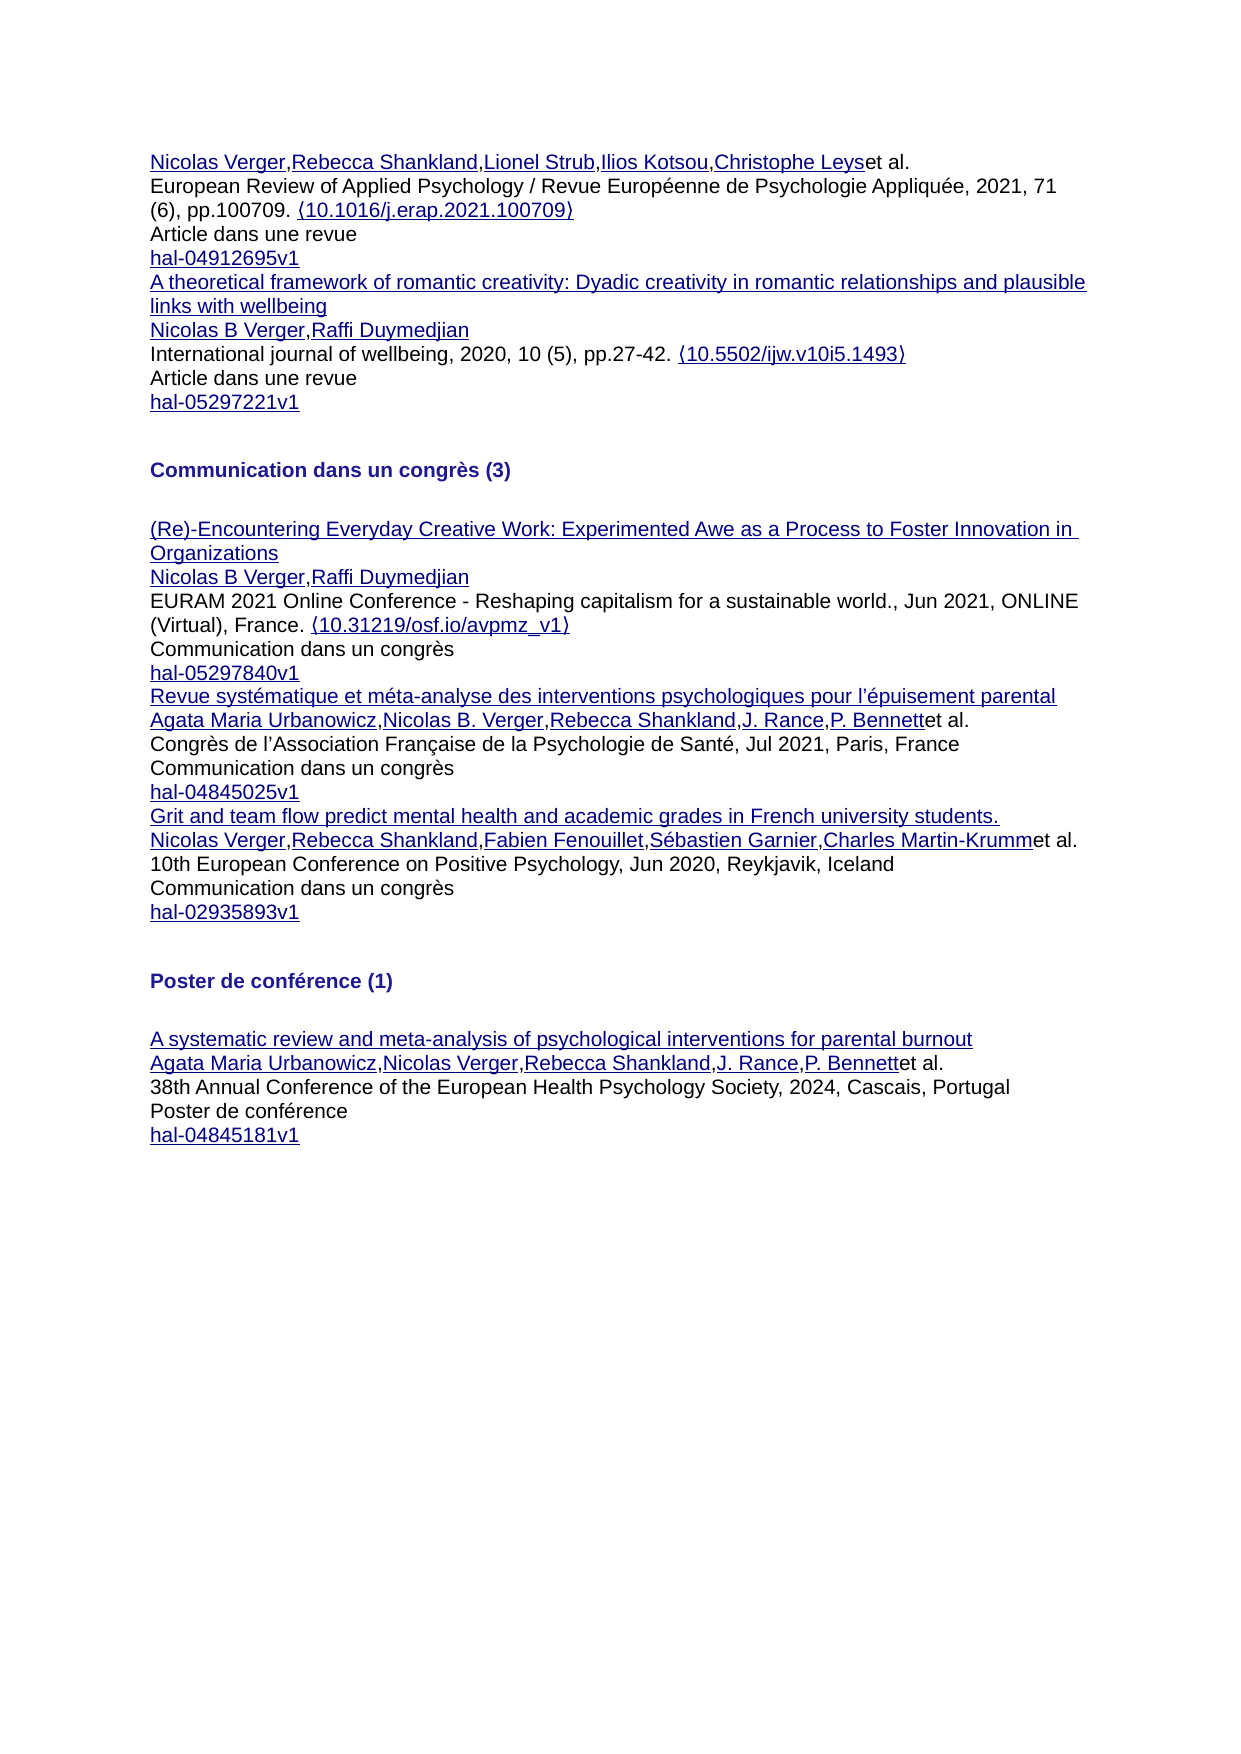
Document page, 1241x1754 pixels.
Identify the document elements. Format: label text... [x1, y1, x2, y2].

table_cell Nicolas Verger,Rebecca Shankland,Lionel Strub,Ilios Kotsou,Christophe Leyset al. European Review of Applied Psychology / Revue Européenne de Psychologie Appliquée, 2021, 71 (6), pp.100709. ⟨10.1016/j.erap.2021.100709⟩ Article dans une revue hal-04912695v1 [150, 150, 1090, 270]
table_header (Re)-Encountering Everyday Creative Work: Experimented Awe as a Process to Foster Innovation in Organizations Nicolas B Verger,Raffi Duymedjian EURAM 2021 Online Conference - Reshaping capitalism for a sustainable world., Jun 2021, ONLINE (Virtual), France. ⟨10.31219/osf.io/avpmz_v1⟩ Communication dans un congrès hal-05297840v1 [150, 517, 1090, 684]
table_cell Grit and team flow predict mental health and academic grades in French university students. Nicolas Verger,Rebecca Shankland,Fabien Fenouillet,Sébastien Garnier,Charles Martin-Krummet al. 10th European Conference on Positive Psychology, Jun 2020, Reykjavik, Iceland Communication dans un congrès hal-02935893v1 [150, 804, 1090, 924]
subtitle Poster de conférence (1) [150, 969, 1090, 993]
table_cell Revue systématique et méta-analyse des interventions psychologiques pour l’épuisement parental Agata Maria Urbanowicz,Nicolas B. Verger,Rebecca Shankland,J. Rance,P. Bennettet al. Congrès de l’Association Française de la Psychologie de Santé, Jul 2021, Paris, France Communication dans un congrès hal-04845025v1 [150, 684, 1090, 804]
table_cell A theoretical framework of romantic creativity: Dyadic creativity in romantic relationships and plausible links with wellbeing Nicolas B Verger,Raffi Duymedjian International journal of wellbeing, 2020, 10 (5), pp.27-42. ⟨10.5502/ijw.v10i5.1493⟩ Article dans une revue hal-05297221v1 [150, 270, 1090, 413]
table_header A systematic review and meta-analysis of psychological interventions for parental burnout Agata Maria Urbanowicz,Nicolas Verger,Rebecca Shankland,J. Rance,P. Bennettet al. 38th Annual Conference of the European Health Psychology Society, 2024, Cascais, Portugal Poster de conférence hal-04845181v1 [150, 1027, 1090, 1147]
subtitle Communication dans un congrès (3) [150, 458, 1090, 482]
